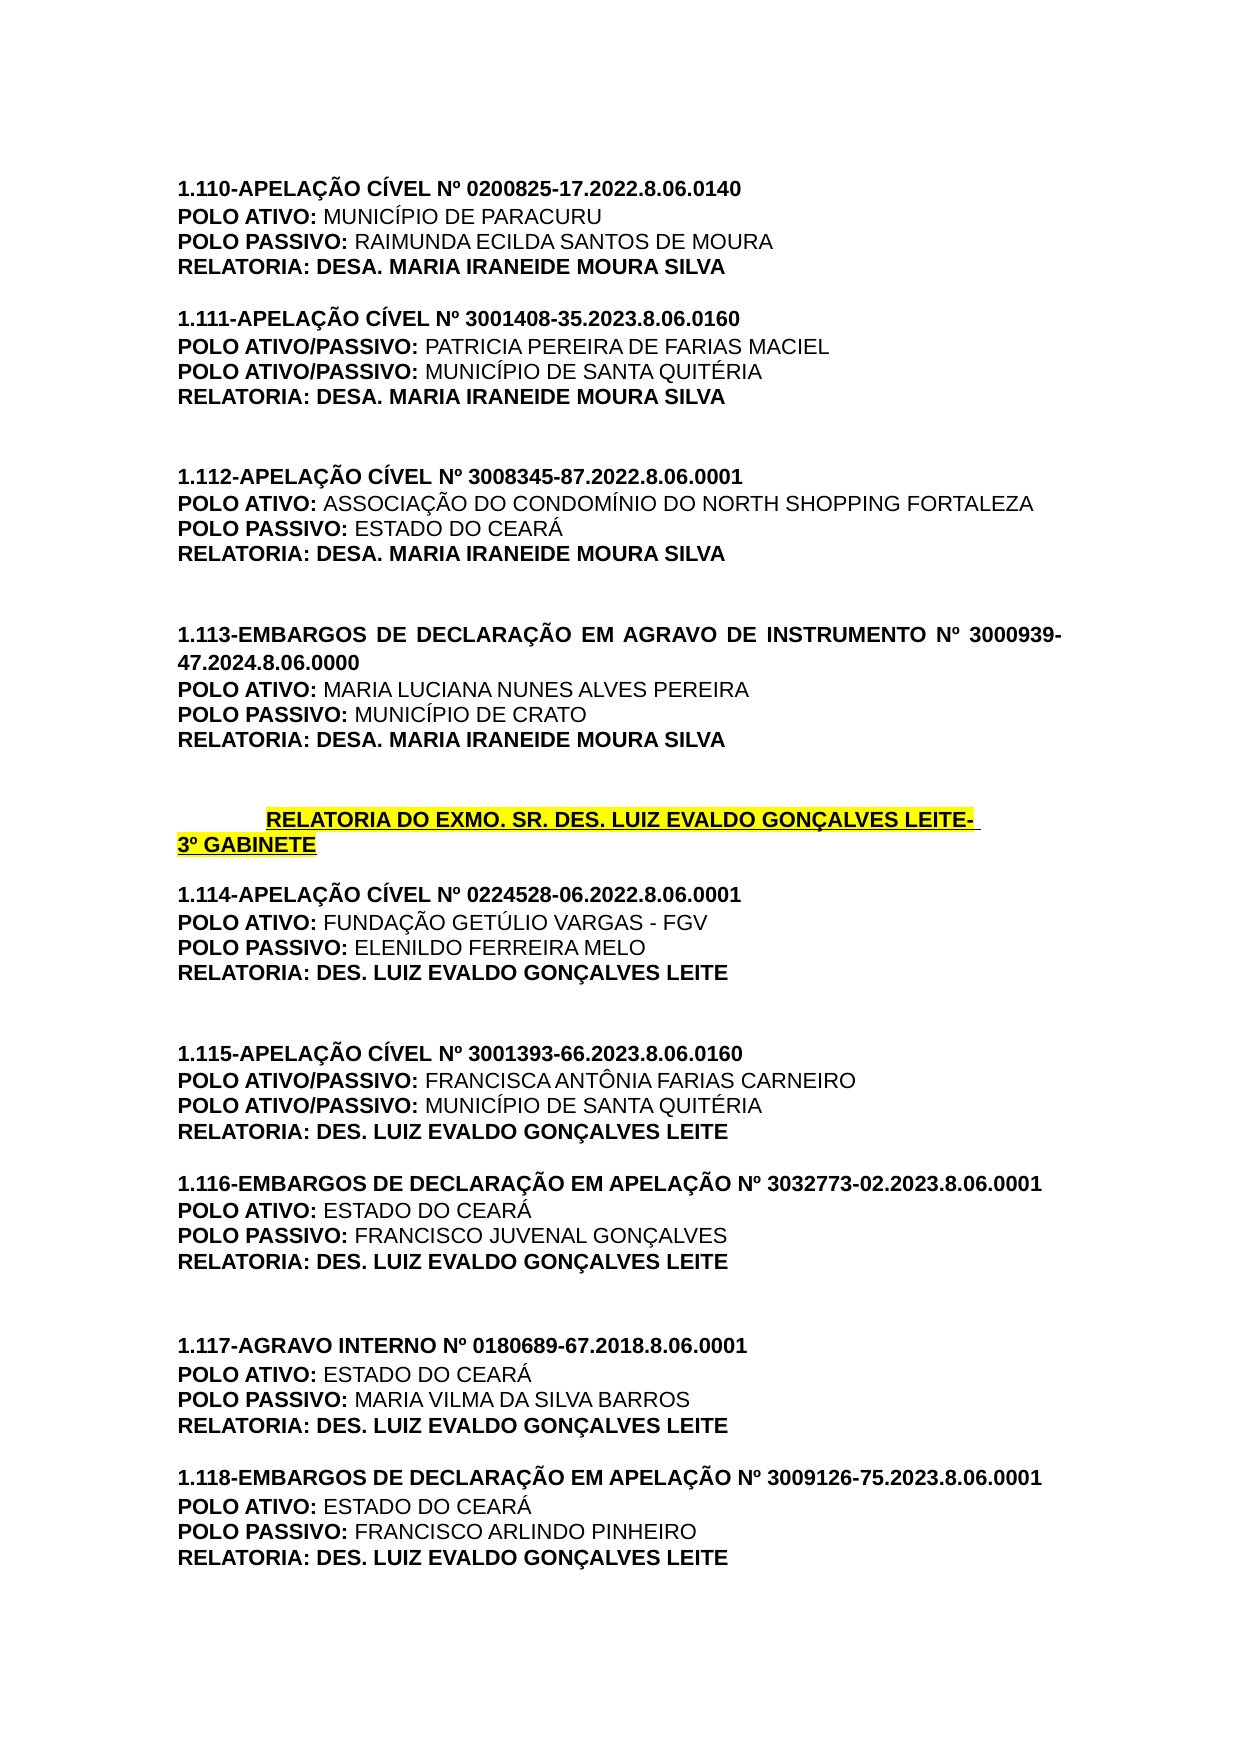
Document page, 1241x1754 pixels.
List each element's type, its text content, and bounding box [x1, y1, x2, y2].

text POLO ATIVO/PASSIVO: MUNICÍPIO DE SANTA QUITÉRIA [177, 1093, 1063, 1119]
text POLO ATIVO: MARIA LUCIANA NUNES ALVES PEREIRA [177, 677, 1063, 702]
text POLO ATIVO: FUNDAÇÃO GETÚLIO VARGAS - FGV [177, 909, 1063, 935]
text POLO PASSIVO: FRANCISCO ARLINDO PINHEIRO [177, 1519, 1063, 1544]
text RELATORIA: DES. LUIZ EVALDO GONÇALVES LEITE [177, 1119, 1063, 1144]
text RELATORIA: DESA. MARIA IRANEIDE MOURA SILVA [177, 384, 1063, 409]
text RELATORIA: DESA. MARIA IRANEIDE MOURA SILVA [177, 727, 1063, 752]
text POLO PASSIVO: ELENILDO FERREIRA MELO [177, 935, 1063, 960]
text RELATORIA: DESA. MARIA IRANEIDE MOURA SILVA [177, 541, 1063, 566]
text POLO PASSIVO: FRANCISCO JUVENAL GONÇALVES [177, 1223, 1063, 1249]
text POLO ATIVO: ESTADO DO CEARÁ [177, 1494, 1063, 1519]
text RELATORIA: DES. LUIZ EVALDO GONÇALVES LEITE [177, 1413, 1063, 1438]
text 3º GABINETE [177, 832, 1063, 857]
text RELATORIA: DES. LUIZ EVALDO GONÇALVES LEITE [177, 1544, 1063, 1569]
text 1.113-EMBARGOS DE DECLARAÇÃO EM AGRAVO DE INSTRUMENTO Nº 3000939-47.2024.8.06.0000 [177, 622, 1063, 675]
text POLO ATIVO/PASSIVO: FRANCISCA ANTÔNIA FARIAS CARNEIRO [177, 1068, 1063, 1093]
text POLO ATIVO: MUNICÍPIO DE PARACURU [177, 203, 1063, 229]
text POLO ATIVO: ASSOCIAÇÃO DO CONDOMÍNIO DO NORTH SHOPPING FORTALEZA [177, 491, 1063, 516]
text RELATORIA: DESA. MARIA IRANEIDE MOURA SILVA [177, 254, 1063, 279]
text 1.112-APELAÇÃO CÍVEL Nº 3008345-87.2022.8.06.0001 [177, 463, 1063, 489]
text POLO ATIVO/PASSIVO: MUNICÍPIO DE SANTA QUITÉRIA [177, 359, 1063, 384]
text POLO PASSIVO: MUNICÍPIO DE CRATO [177, 702, 1063, 727]
text POLO ATIVO/PASSIVO: PATRICIA PEREIRA DE FARIAS MACIEL [177, 333, 1063, 359]
text 1.114-APELAÇÃO CÍVEL Nº 0224528-06.2022.8.06.0001 [177, 882, 1063, 907]
text 1.110-APELAÇÃO CÍVEL Nº 0200825-17.2022.8.06.0140 [177, 176, 1063, 202]
text 1.111-APELAÇÃO CÍVEL Nº 3001408-35.2023.8.06.0160 [177, 306, 1063, 332]
text 1.115-APELAÇÃO CÍVEL Nº 3001393-66.2023.8.06.0160 [177, 1041, 1063, 1066]
text RELATORIA DO EXMO. SR. DES. LUIZ EVALDO GONÇALVES LEITE- [177, 807, 1063, 832]
text 1.118-EMBARGOS DE DECLARAÇÃO EM APELAÇÃO Nº 3009126-75.2023.8.06.0001 [177, 1465, 1063, 1490]
text 1.116-EMBARGOS DE DECLARAÇÃO EM APELAÇÃO Nº 3032773-02.2023.8.06.0001 [177, 1171, 1063, 1196]
text POLO ATIVO: ESTADO DO CEARÁ [177, 1362, 1063, 1387]
text POLO PASSIVO: RAIMUNDA ECILDA SANTOS DE MOURA [177, 229, 1063, 254]
text RELATORIA: DES. LUIZ EVALDO GONÇALVES LEITE [177, 960, 1063, 985]
text POLO PASSIVO: MARIA VILMA DA SILVA BARROS [177, 1387, 1063, 1413]
text 1.117-AGRAVO INTERNO Nº 0180689-67.2018.8.06.0001 [177, 1333, 1063, 1358]
text POLO PASSIVO: ESTADO DO CEARÁ [177, 516, 1063, 541]
text RELATORIA: DES. LUIZ EVALDO GONÇALVES LEITE [177, 1249, 1063, 1274]
text POLO ATIVO: ESTADO DO CEARÁ [177, 1198, 1063, 1223]
